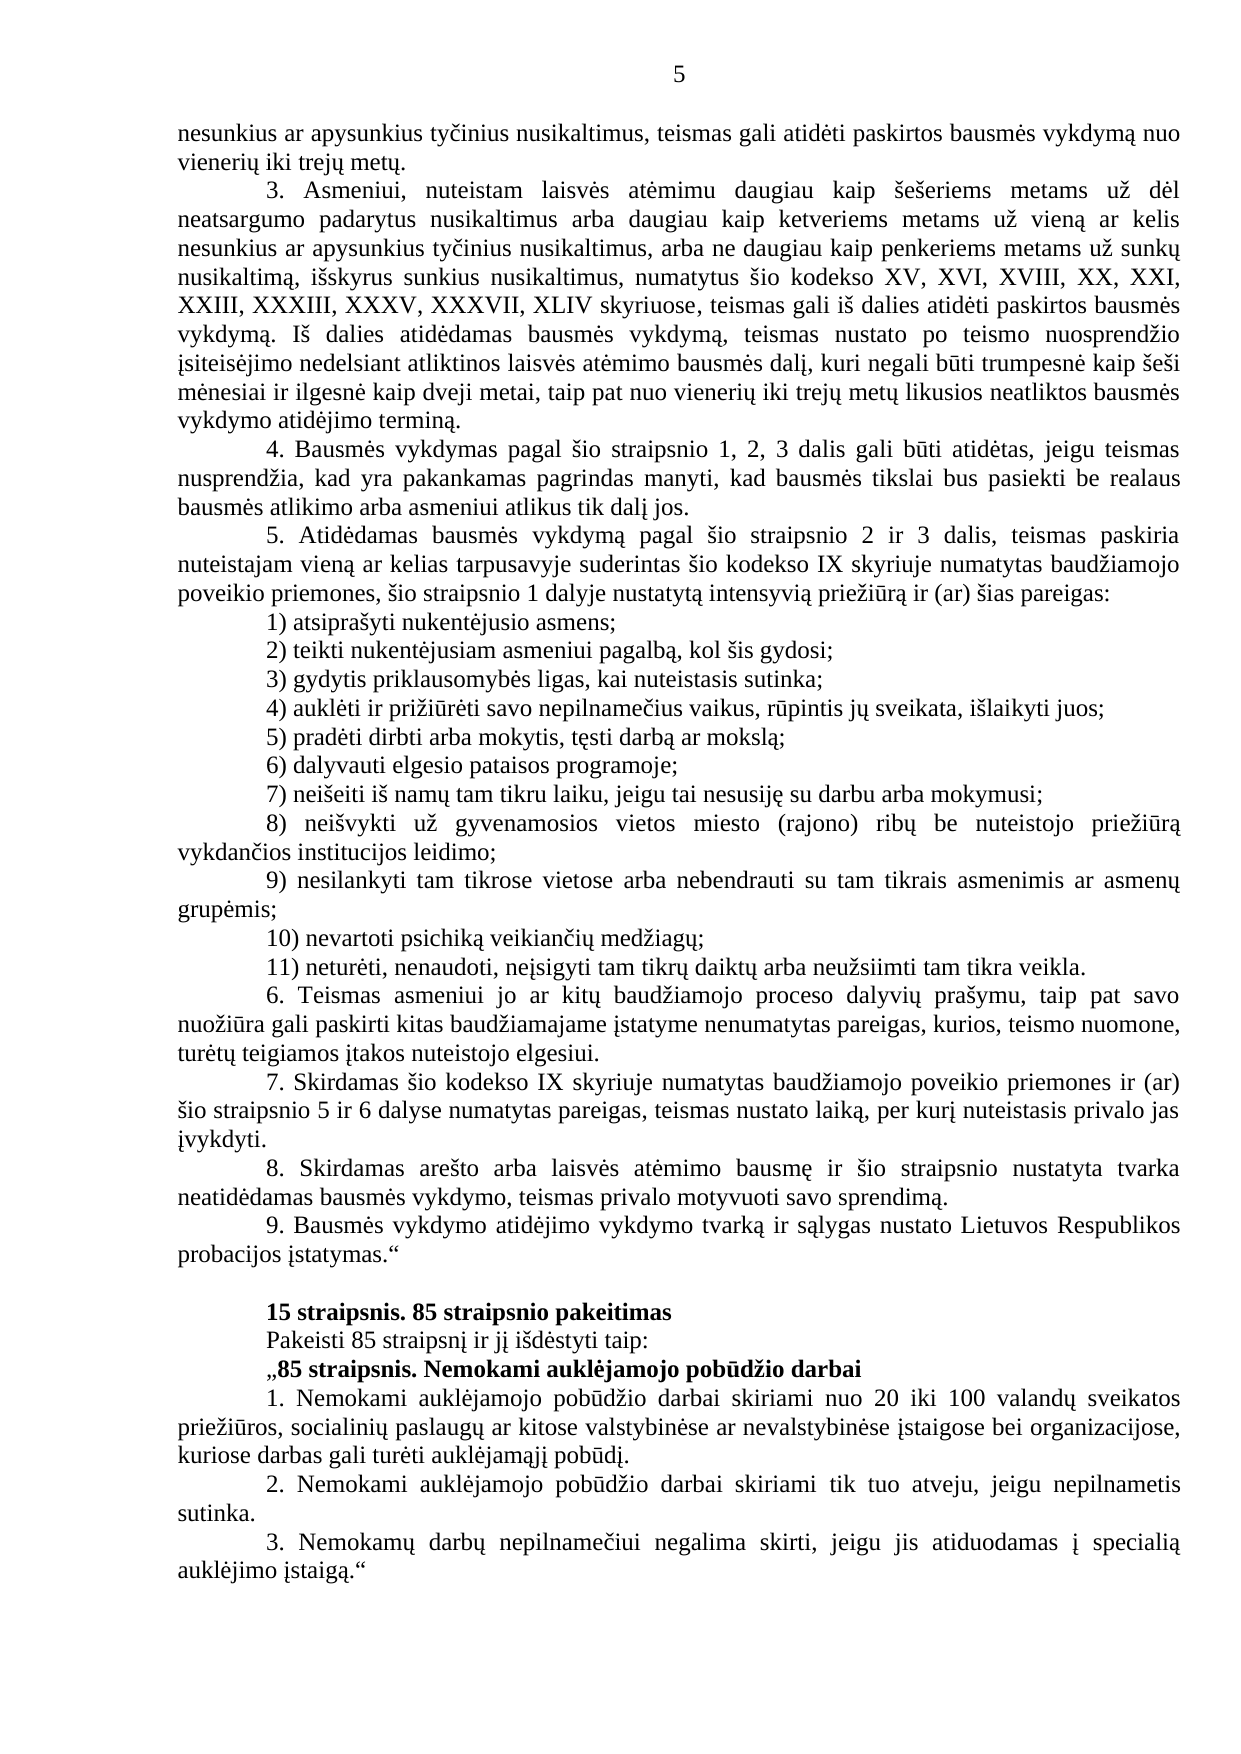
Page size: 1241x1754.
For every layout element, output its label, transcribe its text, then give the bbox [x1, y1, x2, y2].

text „85 straipsnis. Nemokami auklėjamojo pobūdžio darbai [177, 1354, 1181, 1383]
text 2) teikti nukentėjusiam asmeniui pagalbą, kol šis gydosi; [177, 636, 1181, 664]
text 8. Skirdamas arešto arba laisvės atėmimo bausmę ir šio straipsnio nustatyta tvarka neatidėdamas bausmės vykdymo, teismas privalo motyvuoti savo sprendimą. [177, 1153, 1181, 1211]
text 9) nesilankyti tam tikrose vietose arba nebendrauti su tam tikrais asmenimis ar asmenų grupėmis; [177, 866, 1181, 923]
text nesunkius ar apysunkius tyčinius nusikaltimus, teismas gali atidėti paskirtos bausmės vykdymą nuo vienerių iki trejų metų. [177, 118, 1181, 176]
text 5. Atidėdamas bausmės vykdymą pagal šio straipsnio 2 ir 3 dalis, teismas paskiria nuteistajam vieną ar kelias tarpusavyje suderintas šio kodekso IX skyriuje numatytas baudžiamojo poveikio priemones, šio straipsnio 1 dalyje nustatytą intensyvią priežiūrą ir (ar) šias pareigas: [177, 521, 1181, 607]
text 6) dalyvauti elgesio pataisos programoje; [177, 751, 1181, 779]
text 3. Asmeniui, nuteistam laisvės atėmimu daugiau kaip šešeriems metams už dėl neatsargumo padarytus nusikaltimus arba daugiau kaip ketveriems metams už vieną ar kelis nesunkius ar apysunkius tyčinius nusikaltimus, arba ne daugiau kaip penkeriems metams už sunkų nusikaltimą, išskyrus sunkius nusikaltimus, numatytus šio kodekso XV, XVI, XVIII, XX, XXI, XXIII, XXXIII, XXXV, XXXVII, XLIV skyriuose, teismas gali iš dalies atidėti paskirtos bausmės vykdymą. Iš dalies atidėdamas bausmės vykdymą, teismas nustato po teismo nuosprendžio įsiteisėjimo nedelsiant atliktinos laisvės atėmimo bausmės dalį, kuri negali būti trumpesnė kaip šeši mėnesiai ir ilgesnė kaip dveji metai, taip pat nuo vienerių iki trejų metų likusios neatliktos bausmės vykdymo atidėjimo terminą. [177, 176, 1181, 434]
text 4. Bausmės vykdymas pagal šio straipsnio 1, 2, 3 dalis gali būti atidėtas, jeigu teismas nusprendžia, kad yra pakankamas pagrindas manyti, kad bausmės tikslai bus pasiekti be realaus bausmės atlikimo arba asmeniui atlikus tik dalį jos. [177, 434, 1181, 521]
text 10) nevartoti psichiką veikiančių medžiagų; [177, 923, 1181, 952]
text 7) neišeiti iš namų tam tikru laiku, jeigu tai nesusiję su darbu arba mokymusi; [177, 779, 1181, 808]
text 11) neturėti, nenaudoti, neįsigyti tam tikrų daiktų arba neužsiimti tam tikra veikla. [177, 952, 1181, 981]
text 4) auklėti ir prižiūrėti savo nepilnamečius vaikus, rūpintis jų sveikata, išlaikyti juos; [177, 693, 1181, 722]
text 3) gydytis priklausomybės ligas, kai nuteistasis sutinka; [177, 664, 1181, 693]
text 1) atsiprašyti nukentėjusio asmens; [177, 607, 1181, 636]
text 8) neišvykti už gyvenamosios vietos miesto (rajono) ribų be nuteistojo priežiūrą vykdančios institucijos leidimo; [177, 808, 1181, 866]
text 9. Bausmės vykdymo atidėjimo vykdymo tvarką ir sąlygas nustato Lietuvos Respublikos probacijos įstatymas.“ [177, 1211, 1181, 1268]
text 5) pradėti dirbti arba mokytis, tęsti darbą ar mokslą; [177, 722, 1181, 751]
text Pakeisti 85 straipsnį ir jį išdėstyti taip: [177, 1326, 1181, 1354]
text 3. Nemokamų darbų nepilnamečiui negalima skirti, jeigu jis atiduodamas į specialią auklėjimo įstaigą.“ [177, 1527, 1181, 1584]
text 6. Teismas asmeniui jo ar kitų baudžiamojo proceso dalyvių prašymu, taip pat savo nuožiūra gali paskirti kitas baudžiamajame įstatyme nenumatytas pareigas, kurios, teismo nuomone, turėtų teigiamos įtakos nuteistojo elgesiui. [177, 981, 1181, 1067]
text 7. Skirdamas šio kodekso IX skyriuje numatytas baudžiamojo poveikio priemones ir (ar) šio straipsnio 5 ir 6 dalyse numatytas pareigas, teismas nustato laiką, per kurį nuteistasis privalo jas įvykdyti. [177, 1067, 1181, 1153]
text 2. Nemokami auklėjamojo pobūdžio darbai skiriami tik tuo atveju, jeigu nepilnametis sutinka. [177, 1469, 1181, 1527]
text 1. Nemokami auklėjamojo pobūdžio darbai skiriami nuo 20 iki 100 valandų sveikatos priežiūros, socialinių paslaugų ar kitose valstybinėse ar nevalstybinėse įstaigose bei organizacijose, kuriose darbas gali turėti auklėjamąjį pobūdį. [177, 1383, 1181, 1469]
text 15 straipsnis. 85 straipsnio pakeitimas [177, 1297, 1181, 1326]
